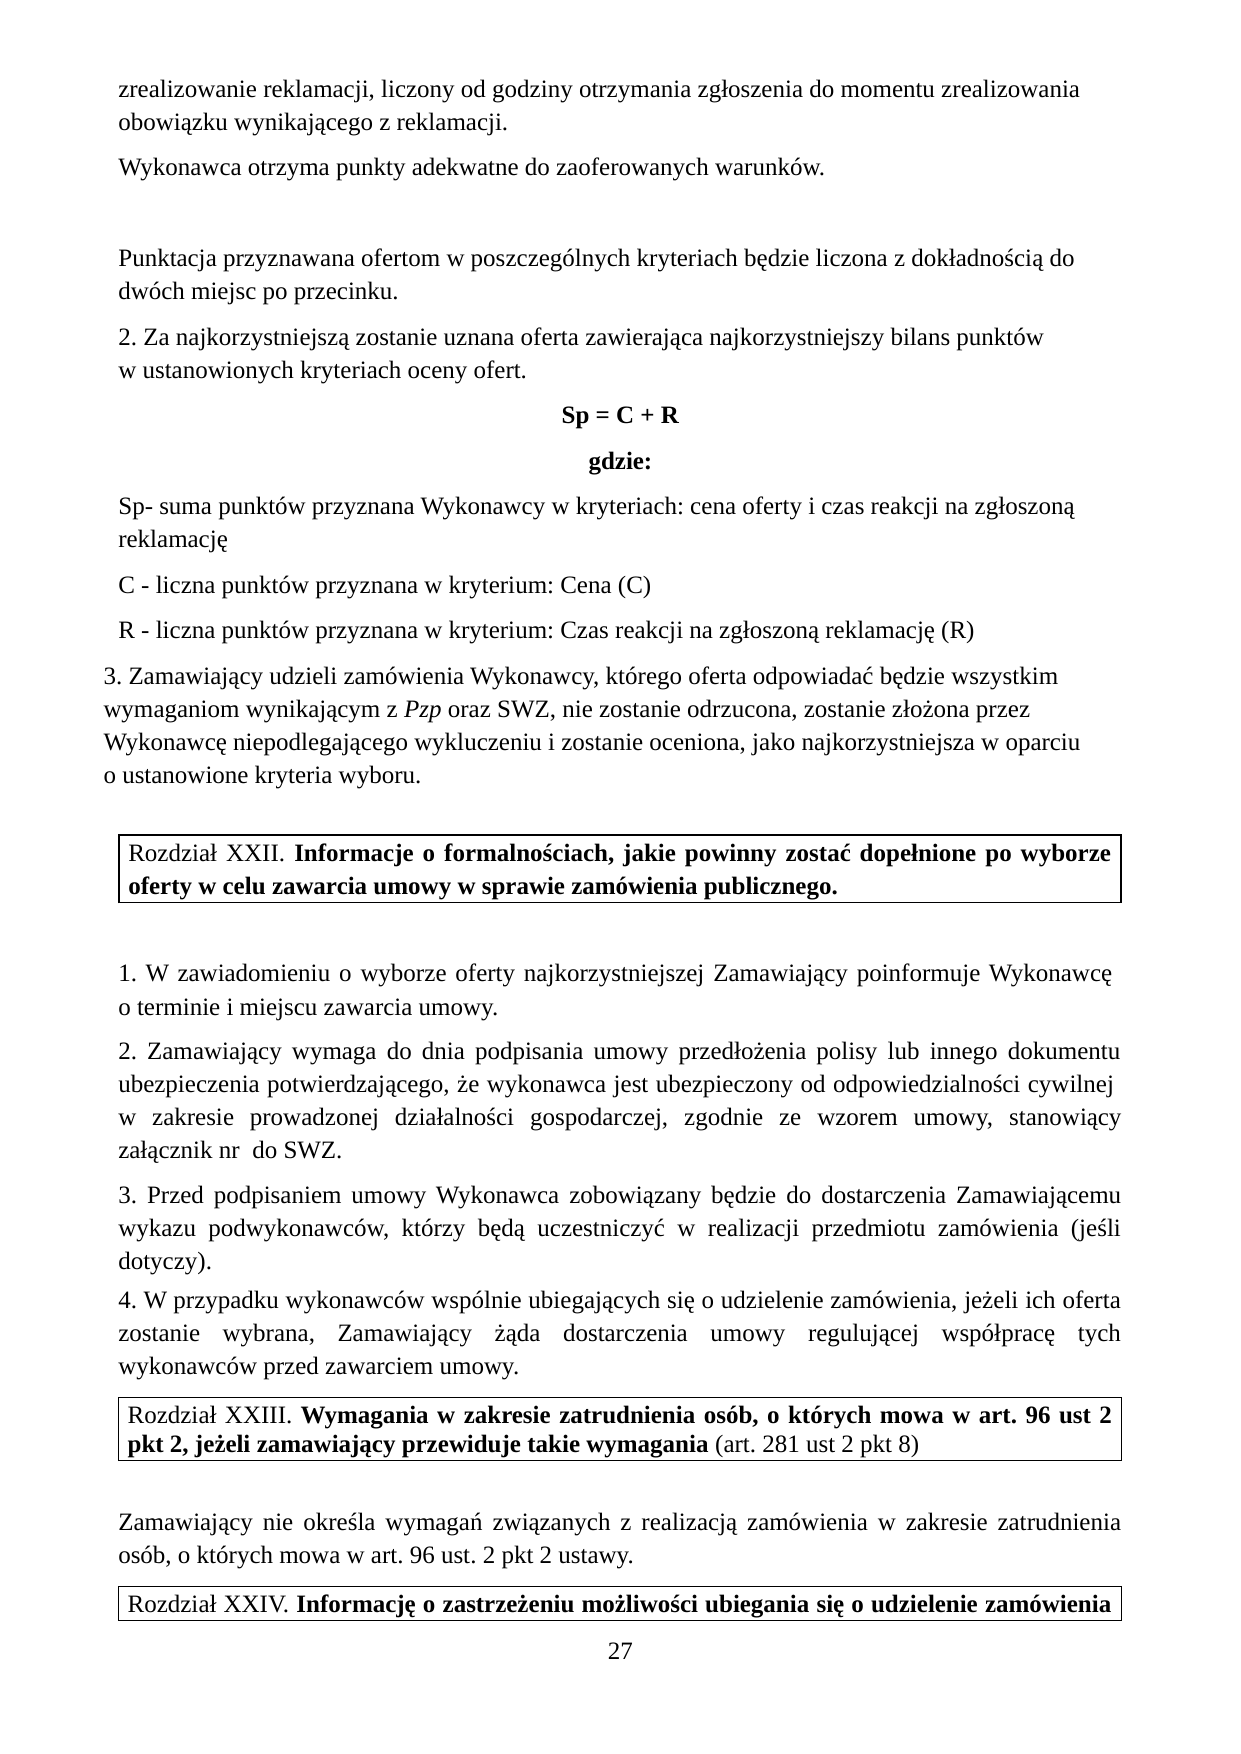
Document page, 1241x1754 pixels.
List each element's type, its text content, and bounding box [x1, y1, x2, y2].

text 1. W zawiadomieniu o wyborze oferty najkorzystniejszej Zamawiający poinformuje Wykonawcę o terminie i miejscu zawarcia umowy. [118, 958, 1122, 1020]
text Rozdział XXIV. Informację o zastrzeżeniu możliwości ubiegania się o udzielenie zamówienia [119, 1587, 1121, 1620]
text 2. Zamawiający wymaga do dnia podpisania umowy przedłożenia polisy lub innego dokumentu ubezpieczenia potwierdzającego, że wykonawca jest ubezpieczony od odpowiedzialności cywilnej w zakresie prowadzonej działalności gospodarczej, zgodnie ze wzorem umowy, stanowiący załącznik nr do SWZ. [118, 1036, 1122, 1164]
text 3. Zamawiający udzieli zamówienia Wykonawcy, którego oferta odpowiadać będzie wszystkim wymaganiom wynikającym z Pzp oraz SWZ, nie zostanie odrzucona, zostanie złożona przez Wykonawcę niepodlegającego wykluczeniu i zostanie oceniona, jako najkorzystniejsza w oparciu o ustanowione kryteria wyboru. [103, 661, 1122, 789]
text 4. W przypadku wykonawców wspólnie ubiegających się o udzielenie zamówienia, jeżeli ich oferta zostanie wybrana, Zamawiający żąda dostarczenia umowy regulującej współpracę tych wykonawców przed zawarciem umowy. [118, 1285, 1122, 1380]
text Sp- suma punktów przyznana Wykonawcy w kryteriach: cena oferty i czas reakcji na zgłoszoną reklamację [118, 491, 1122, 553]
text Punktacja przyznawana ofertom w poszczególnych kryteriach będzie liczona z dokładnością do dwóch miejsc po przecinku. [118, 243, 1122, 305]
text Sp = C + R [118, 400, 1122, 429]
text gdzie: [118, 446, 1122, 475]
text C - liczna punktów przyznana w kryterium: Cena (C) [118, 570, 1122, 599]
text 3. Przed podpisaniem umowy Wykonawca zobowiązany będzie do dostarczenia Zamawiającemu wykazu podwykonawców, którzy będą uczestniczyć w realizacji przedmiotu zamówienia (jeśli dotyczy). [118, 1180, 1122, 1275]
text 2. Za najkorzystniejszą zostanie uznana oferta zawierająca najkorzystniejszy bilans punktów w ustanowionych kryteriach oceny ofert. [118, 322, 1122, 384]
text Wykonawca otrzyma punkty adekwatne do zaoferowanych warunków. [118, 152, 1122, 181]
text zrealizowanie reklamacji, liczony od godziny otrzymania zgłoszenia do momentu zrealizowania obowiązku wynikającego z reklamacji. [118, 74, 1122, 136]
text R - liczna punktów przyznana w kryterium: Czas reakcji na zgłoszoną reklamację (R) [118, 616, 1122, 644]
text Rozdział XXIII. Wymagania w zakresie zatrudnienia osób, o których mowa w art. 96 ust 2 pkt 2, jeżeli zamawiający przewiduje takie wymagania (art. 281 ust 2 pkt 8) [119, 1398, 1121, 1460]
text Rozdział XXII. Informacje o formalnościach, jakie powinny zostać dopełnione po wyborze oferty w celu zawarcia umowy w sprawie zamówienia publicznego. [120, 836, 1120, 902]
text Zamawiający nie określa wymagań związanych z realizacją zamówienia w zakresie zatrudnienia osób, o których mowa w art. 96 ust. 2 pkt 2 ustawy. [118, 1507, 1122, 1569]
